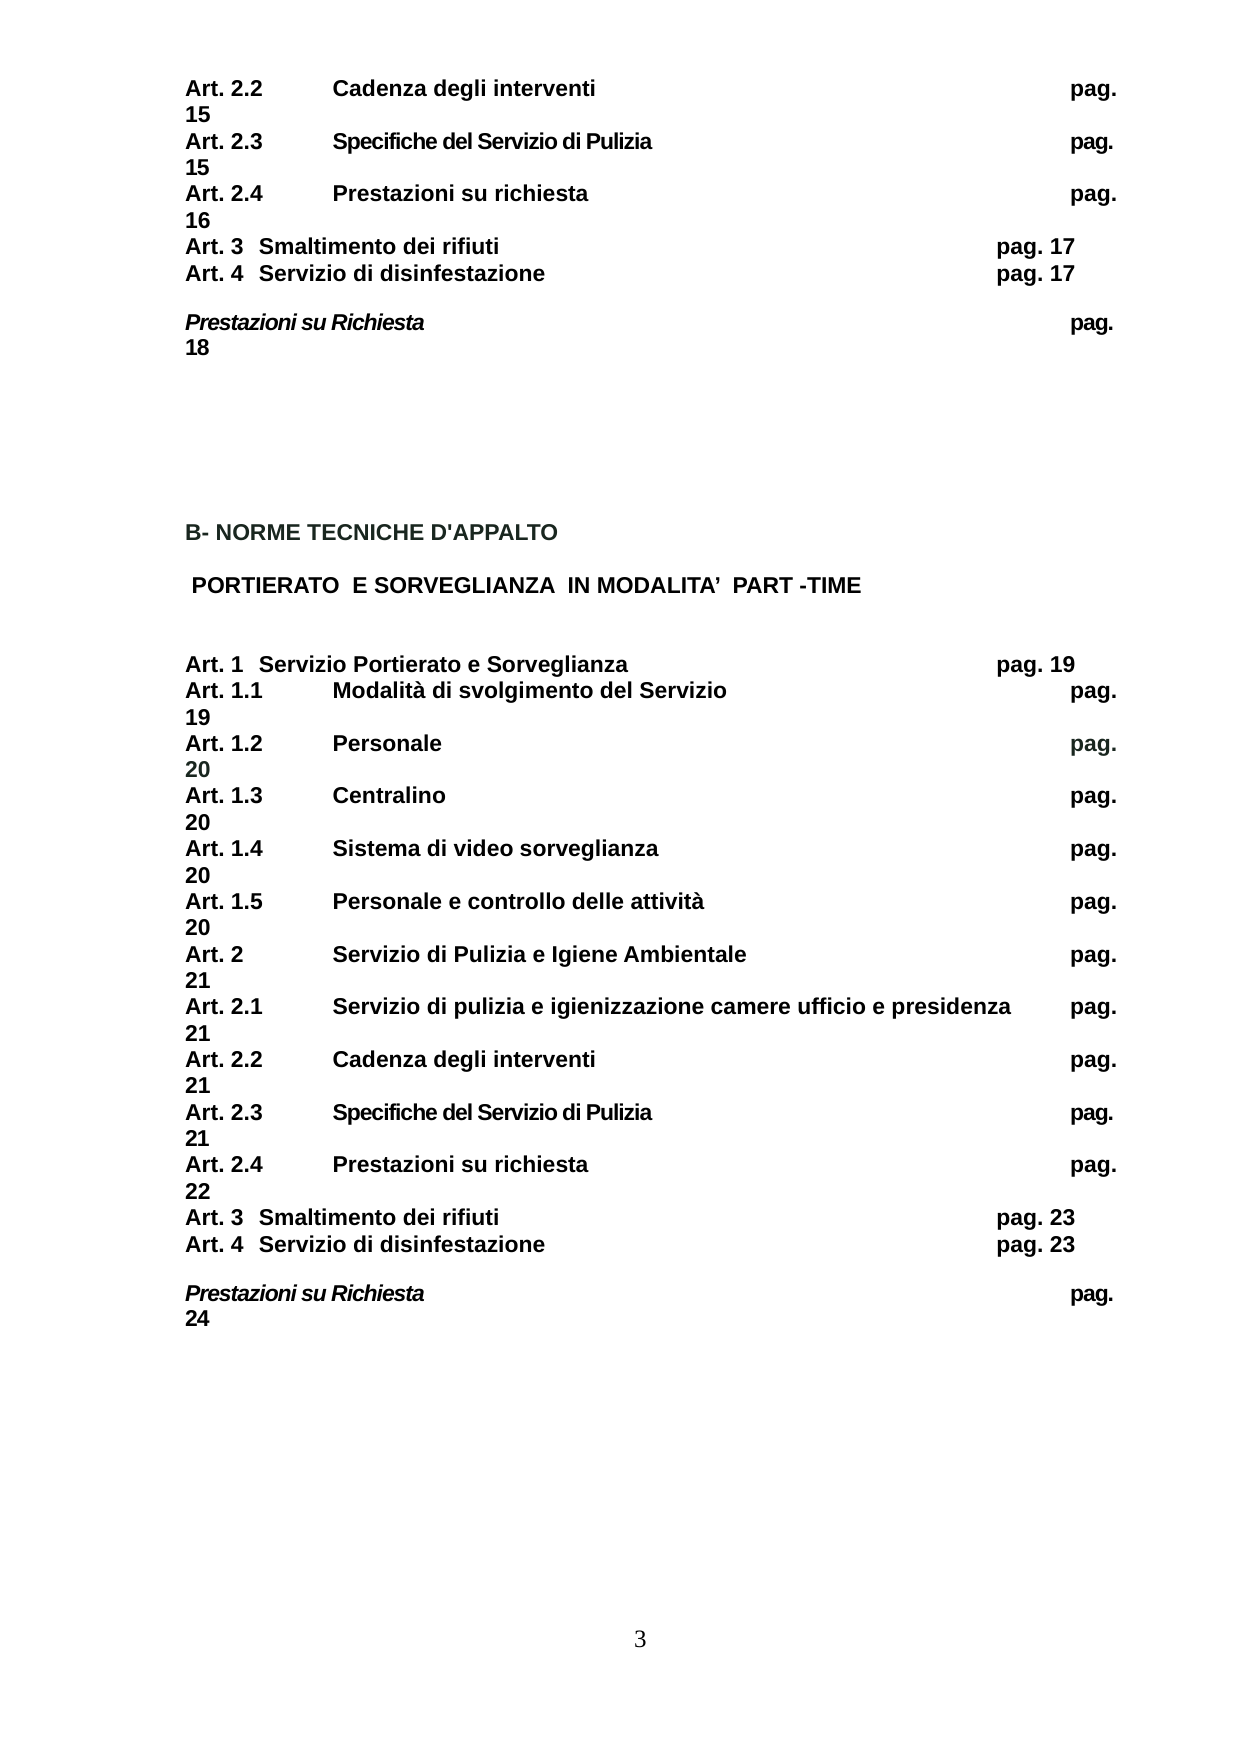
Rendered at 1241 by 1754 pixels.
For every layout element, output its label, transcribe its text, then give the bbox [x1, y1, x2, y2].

text Art. 2 Servizio di Pulizia e Igiene Ambientale pag. 21 [185, 941, 1140, 993]
text Art. 3 Smaltimento dei rifiuti pag. 17 [185, 233, 1140, 259]
text Art. 4 Servizio di disinfestazione pag. 23 [185, 1231, 1140, 1257]
text Art. 1.1 Modalità di svolgimento del Servizio pag. 19 [185, 677, 1140, 730]
text Art. 1.5 Personale e controllo delle attività pag. 20 [185, 888, 1140, 941]
text PORTIERATO E SORVEGLIANZA IN MODALITA’ PART -TIME [141, 572, 1140, 598]
text Art. 1.3 Centralino pag. 20 [185, 782, 1140, 835]
text Art. 4 Servizio di disinfestazione pag. 17 [185, 259, 1140, 286]
text Art. 2.4 Prestazioni su richiesta pag. 22 [185, 1151, 1140, 1204]
text Prestazioni su Richiesta pag. 18 [185, 311, 1140, 361]
text Art. 2.3 Specifiche del Servizio di Pulizia pag. 15 [185, 128, 1140, 180]
text Art. 2.4 Prestazioni su richiesta pag. 16 [185, 180, 1140, 233]
text Prestazioni su Richiesta pag. 24 [185, 1282, 1140, 1332]
text Art. 2.2 Cadenza degli interventi pag. 21 [185, 1046, 1140, 1099]
text Art. 1 Servizio Portierato e Sorveglianza pag. 19 [185, 651, 1140, 677]
list NORME TECNICHE D'APPALTO [185, 519, 1140, 545]
text Art. 1.2 Personale pag. 20 [185, 730, 1140, 782]
text Art. 2.1 Servizio di pulizia e igienizzazione camere ufficio e presidenza pag. 21 [185, 993, 1140, 1046]
text Art. 2.2 Cadenza degli interventi pag. 15 [185, 75, 1140, 128]
text Art. 1.4 Sistema di video sorveglianza pag. 20 [185, 835, 1140, 888]
text Art. 3 Smaltimento dei rifiuti pag. 23 [185, 1204, 1140, 1231]
text Art. 2.3 Specifiche del Servizio di Pulizia pag. 21 [185, 1099, 1140, 1151]
